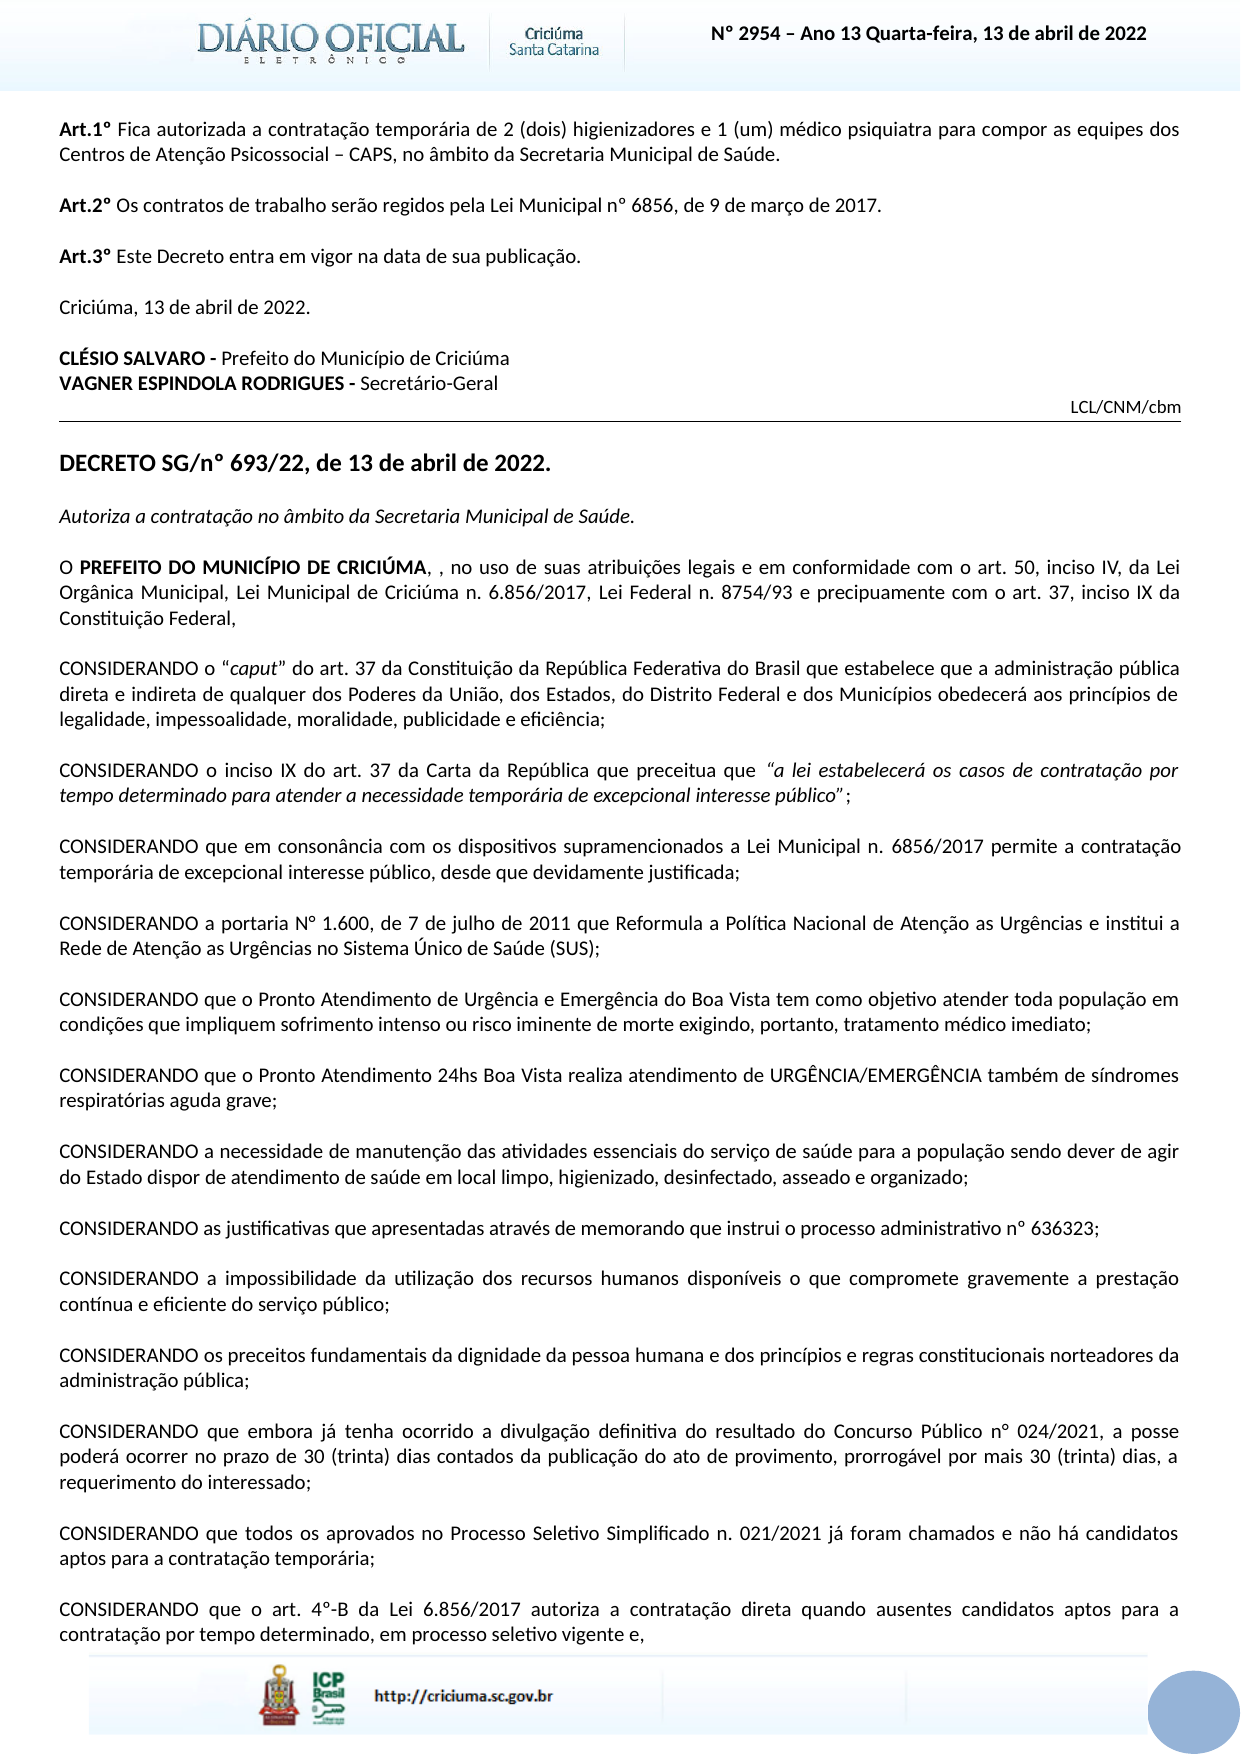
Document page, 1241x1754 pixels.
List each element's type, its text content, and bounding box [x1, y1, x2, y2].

text CONSIDERANDO o “caput” do art. 37 da Constituição da República Federativa do Brasil que estabelece que a administração pública direta e indireta de qualquer dos Poderes da União, dos Estados, do Distrito Federal e dos Municípios obedecerá aos princípios de legalidade, impessoalidade, moralidade, publicidade e eficiência; [59, 656, 1181, 732]
list DECRETO SG/nº 693/22, de 13 de abril de 2022. [59, 447, 1179, 478]
text LCL/CNM/cbm [59, 396, 1181, 421]
text CONSIDERANDO a necessidade de manutenção das atividades essenciais do serviço de saúde para a população sendo dever de agir do Estado dispor de atendimento de saúde em local limpo, higienizado, desinfectado, asseado e organizado; [59, 1138, 1181, 1189]
text CONSIDERANDO que o art. 4º-B da Lei 6.856/2017 autoriza a contratação direta quando ausentes candidatos aptos para a contratação por tempo determinado, em processo seletivo vigente e, [59, 1596, 1181, 1647]
text O PREFEITO DO MUNICÍPIO DE CRICIÚMA, , no uso de suas atribuições legais e em conformidade com o art. 50, inciso IV, da Lei Orgânica Municipal, Lei Municipal de Criciúma n. 6.856/2017, Lei Federal n. 8754/93 e precipuamente com o art. 37, inciso IX da Constituição Federal, [59, 554, 1181, 630]
text CONSIDERANDO que embora já tenha ocorrido a divulgação definitiva do resultado do Concurso Público n° 024/2021, a posse poderá ocorrer no prazo de 30 (trinta) dias contados da publicação do ato de provimento, prorrogável por mais 30 (trinta) dias, a requerimento do interessado; [59, 1418, 1181, 1494]
text Criciúma, 13 de abril de 2022. [59, 294, 1181, 319]
text CONSIDERANDO a portaria N° 1.600, de 7 de julho de 2011 que Reformula a Política Nacional de Atenção as Urgências e institui a Rede de Atenção as Urgências no Sistema Único de Saúde (SUS); [59, 910, 1181, 961]
text CONSIDERANDO que em consonância com os dispositivos supramencionados a Lei Municipal n. 6856/2017 permite a contratação temporária de excepcional interesse público, desde que devidamente justificada; [59, 833, 1181, 884]
text CONSIDERANDO que todos os aprovados no Processo Seletivo Simplificado n. 021/2021 já foram chamados e não há candidatos aptos para a contratação temporária; [59, 1520, 1181, 1571]
text CONSIDERANDO as justificativas que apresentadas através de memorando que instrui o processo administrativo nº 636323; [59, 1215, 1181, 1240]
text Art.2º Os contratos de trabalho serão regidos pela Lei Municipal nº 6856, de 9 de março de 2017. [59, 192, 1181, 218]
text CONSIDERANDO que o Pronto Atendimento de Urgência e Emergência do Boa Vista tem como objetivo atender toda população em condições que impliquem sofrimento intenso ou risco iminente de morte exigindo, portanto, tratamento médico imediato; [59, 986, 1181, 1037]
text CONSIDERANDO a impossibilidade da utilização dos recursos humanos disponíveis o que compromete gravemente a prestação contínua e eficiente do serviço público; [59, 1266, 1181, 1316]
text Autoriza a contratação no âmbito da Secretaria Municipal de Saúde. [59, 503, 1181, 528]
text VAGNER ESPINDOLA RODRIGUES - Secretário-Geral [59, 370, 1181, 396]
text CONSIDERANDO os preceitos fundamentais da dignidade da pessoa humana e dos princípios e regras constitucionais norteadores da administração pública; [59, 1342, 1181, 1393]
text Art.3º Este Decreto entra em vigor na data de sua publicação. [59, 243, 1181, 268]
text Art.1º Fica autorizada a contratação temporária de 2 (dois) higienizadores e 1 (um) médico psiquiatra para compor as equipes dos Centros de Atenção Psicossocial – CAPS, no âmbito da Secretaria Municipal de Saúde. [59, 116, 1181, 167]
text CONSIDERANDO que o Pronto Atendimento 24hs Boa Vista realiza atendimento de URGÊNCIA/EMERGÊNCIA também de síndromes respiratórias aguda grave; [59, 1062, 1181, 1113]
text CLÉSIO SALVARO - Prefeito do Município de Criciúma [59, 345, 1181, 370]
text CONSIDERANDO o inciso IX do art. 37 da Carta da República que preceitua que “a lei estabelecerá os casos de contratação por tempo determinado para atender a necessidade temporária de excepcional interesse público”; [59, 757, 1181, 808]
